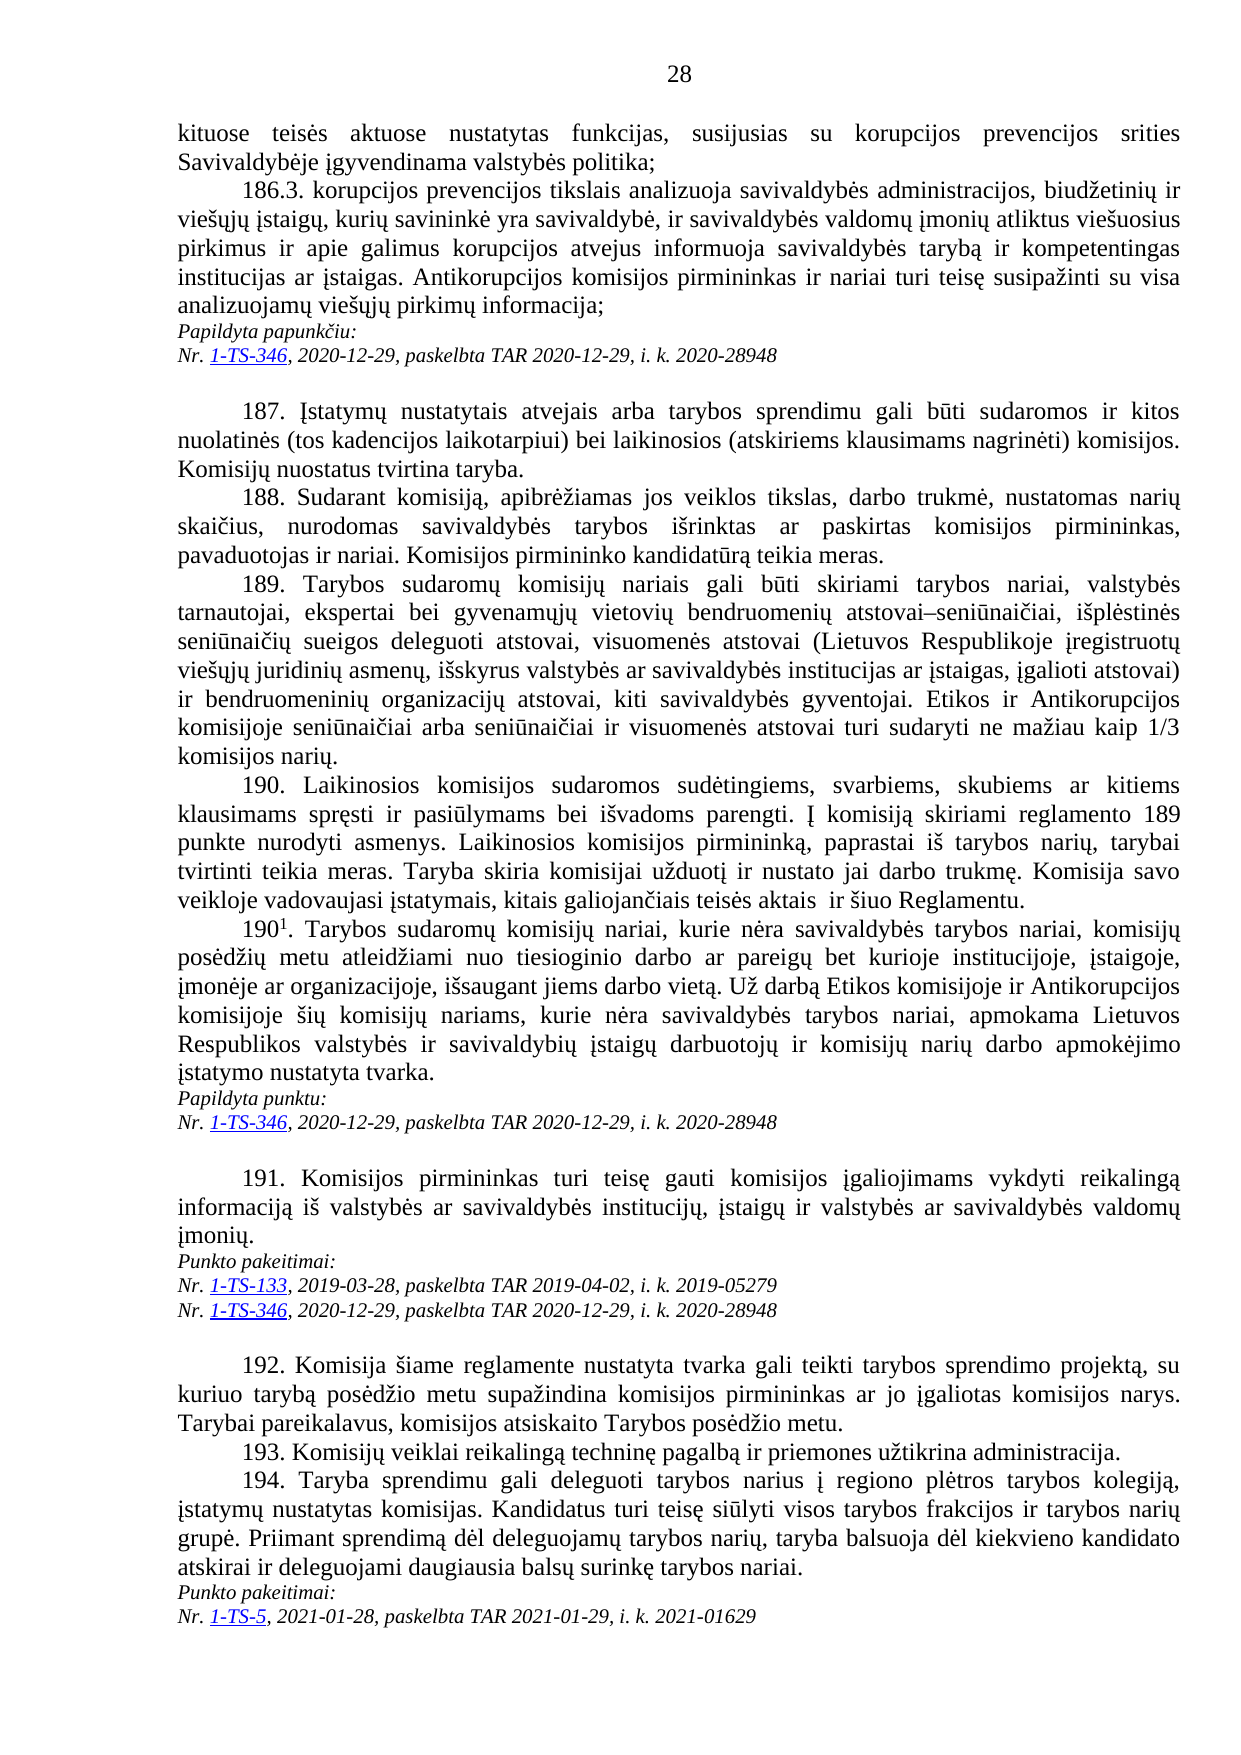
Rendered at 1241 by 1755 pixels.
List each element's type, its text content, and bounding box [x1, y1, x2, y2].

text Punkto pakeitimai: [177, 1580, 1181, 1604]
text Punkto pakeitimai: [177, 1249, 1181, 1273]
text Nr. 1-TS-346, 2020-12-29, paskelbta TAR 2020-12-29, i. k. 2020-28948 [177, 1297, 1181, 1322]
text Nr. 1-TS-5, 2021-01-28, paskelbta TAR 2021-01-29, i. k. 2021-01629 [177, 1604, 1181, 1628]
text Papildyta punktu: [177, 1086, 1181, 1110]
text 186.3. korupcijos prevencijos tikslais analizuoja savivaldybės administracijos, biudžetinių ir viešųjų įstaigų, kurių savininkė yra savivaldybė, ir savivaldybės valdomų įmonių atliktus viešuosius pirkimus ir apie galimus korupcijos atvejus informuoja savivaldybės tarybą ir kompetentingas institucijas ar įstaigas. Antikorupcijos komisijos pirmininkas ir nariai turi teisę susipažinti su visa analizuojamų viešųjų pirkimų informacija; [177, 176, 1181, 319]
text 189. Tarybos sudaromų komisijų nariais gali būti skiriami tarybos nariai, valstybės tarnautojai, ekspertai bei gyvenamųjų vietovių bendruomenių atstovai–seniūnaičiai, išplėstinės seniūnaičių sueigos deleguoti atstovai, visuomenės atstovai (Lietuvos Respublikoje įregistruotų viešųjų juridinių asmenų, išskyrus valstybės ar savivaldybės institucijas ar įstaigas, įgalioti atstovai) ir bendruomeninių organizacijų atstovai, kiti savivaldybės gyventojai. Etikos ir Antikorupcijos komisijoje seniūnaičiai arba seniūnaičiai ir visuomenės atstovai turi sudaryti ne mažiau kaip 1/3 komisijos narių. [177, 569, 1181, 770]
text 1901. Tarybos sudaromų komisijų nariai, kurie nėra savivaldybės tarybos nariai, komisijų posėdžių metu atleidžiami nuo tiesioginio darbo ar pareigų bet kurioje institucijoje, įstaigoje, įmonėje ar organizacijoje, išsaugant jiems darbo vietą. Už darbą Etikos komisijoje ir Antikorupcijos komisijoje šių komisijų nariams, kurie nėra savivaldybės tarybos nariai, apmokama Lietuvos Respublikos valstybės ir savivaldybių įstaigų darbuotojų ir komisijų narių darbo apmokėjimo įstatymo nustatyta tvarka. [177, 914, 1181, 1086]
text 188. Sudarant komisiją, apibrėžiamas jos veiklos tikslas, darbo trukmė, nustatomas narių skaičius, nurodomas savivaldybės tarybos išrinktas ar paskirtas komisijos pirmininkas, pavaduotojas ir nariai. Komisijos pirmininko kandidatūrą teikia meras. [177, 482, 1181, 569]
text 191. Komisijos pirmininkas turi teisę gauti komisijos įgaliojimams vykdyti reikalingą informaciją iš valstybės ar savivaldybės institucijų, įstaigų ir valstybės ar savivaldybės valdomų įmonių. [177, 1163, 1181, 1249]
text 194. Taryba sprendimu gali deleguoti tarybos narius į regiono plėtros tarybos kolegiją, įstatymų nustatytas komisijas. Kandidatus turi teisę siūlyti visos tarybos frakcijos ir tarybos narių grupė. Priimant sprendimą dėl deleguojamų tarybos narių, taryba balsuoja dėl kiekvieno kandidato atskirai ir deleguojami daugiausia balsų surinkę tarybos nariai. [177, 1465, 1181, 1580]
text kituose teisės aktuose nustatytas funkcijas, susijusias su korupcijos prevencijos srities Savivaldybėje įgyvendinama valstybės politika; [177, 118, 1181, 176]
text Papildyta papunkčiu: [177, 319, 1181, 343]
text Nr. 1-TS-346, 2020-12-29, paskelbta TAR 2020-12-29, i. k. 2020-28948 [177, 343, 1181, 367]
text 193. Komisijų veiklai reikalingą techninę pagalbą ir priemones užtikrina administracija. [177, 1437, 1181, 1465]
text 187. Įstatymų nustatytais atvejais arba tarybos sprendimu gali būti sudaromos ir kitos nuolatinės (tos kadencijos laikotarpiui) bei laikinosios (atskiriems klausimams nagrinėti) komisijos. Komisijų nuostatus tvirtina taryba. [177, 396, 1181, 482]
text Nr. 1-TS-133, 2019-03-28, paskelbta TAR 2019-04-02, i. k. 2019-05279 [177, 1273, 1181, 1297]
text 192. Komisija šiame reglamente nustatyta tvarka gali teikti tarybos sprendimo projektą, su kuriuo tarybą posėdžio metu supažindina komisijos pirmininkas ar jo įgaliotas komisijos narys. Tarybai pareikalavus, komisijos atsiskaito Tarybos posėdžio metu. [177, 1350, 1181, 1437]
text 190. Laikinosios komisijos sudaromos sudėtingiems, svarbiems, skubiems ar kitiems klausimams spręsti ir pasiūlymams bei išvadoms parengti. Į komisiją skiriami reglamento 189 punkte nurodyti asmenys. Laikinosios komisijos pirmininką, paprastai iš tarybos narių, tarybai tvirtinti teikia meras. Taryba skiria komisijai užduotį ir nustato jai darbo trukmę. Komisija savo veikloje vadovaujasi įstatymais, kitais galiojančiais teisės aktais ir šiuo Reglamentu. [177, 770, 1181, 914]
text Nr. 1-TS-346, 2020-12-29, paskelbta TAR 2020-12-29, i. k. 2020-28948 [177, 1110, 1181, 1134]
